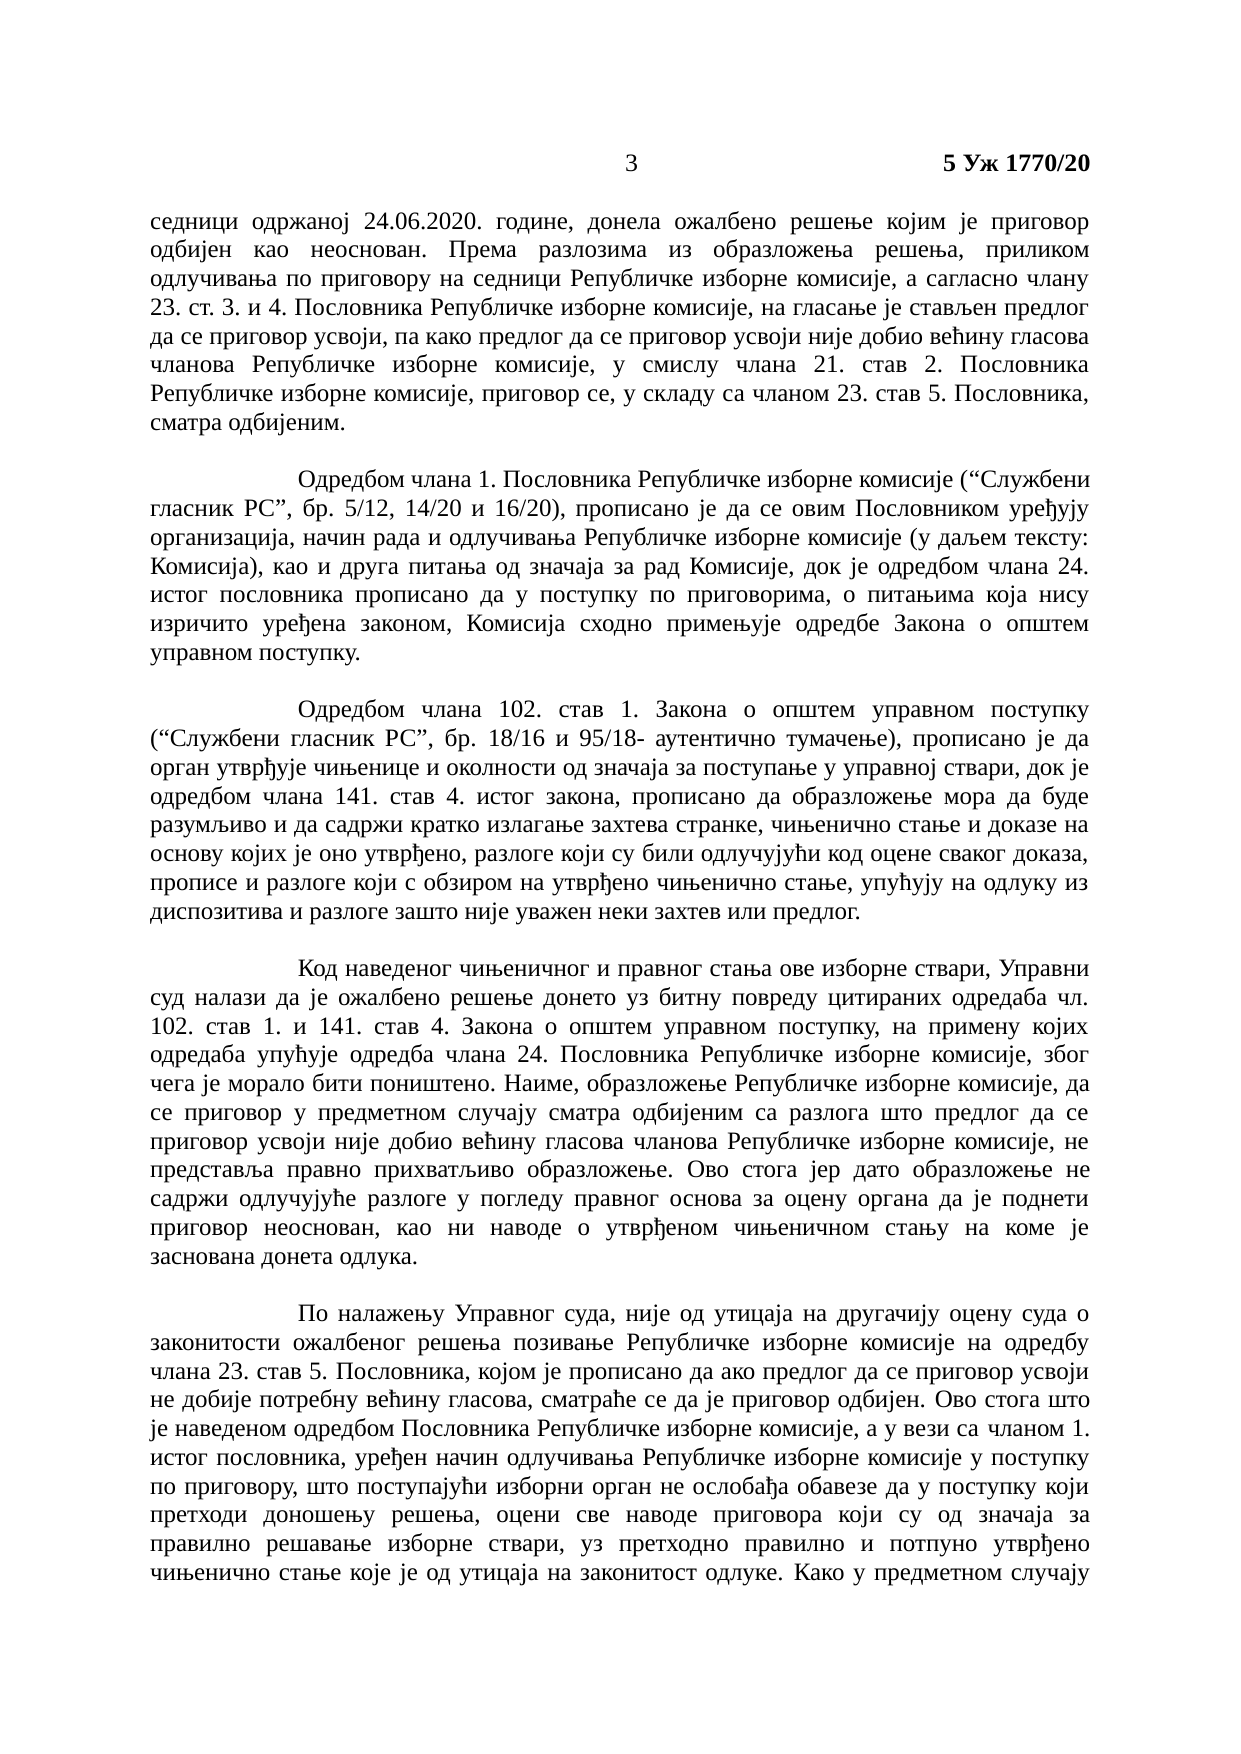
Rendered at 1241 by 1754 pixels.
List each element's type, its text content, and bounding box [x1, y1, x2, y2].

text Код наведеног чињеничног и правног стања ове изборне ствари, Управни суд налази да је ожалбено решење донето уз битну повреду цитираних одредаба чл. 102. став 1. и 141. став 4. Закона о општем управном поступку, на примену којих одредаба упућује одредба члана 24. Пословника Републичке изборне комисије, због чега је морало бити поништено. Наиме, образложење Републичке изборне комисије, да се приговор у предметном случају сматра одбијеним са разлога што предлог да се приговор усвоји није добио већину гласова чланова Републичке изборне комисије, не представља правно прихватљиво образложење. Ово стога јер дато образложење не садржи одлучујуће разлоге у погледу правног основа за оцену органа да је поднети приговор неоснован, као ни наводе о утврђеном чињеничном стању на коме је заснована донета одлука. [150, 953, 1090, 1269]
text Одредбом члана 102. став 1. Закона о општем управном поступку (“Службени гласник РС”, бр. 18/16 и 95/18- аутентично тумачење), прописано је да орган утврђује чињенице и околности од значаја за поступање у управној ствари, док је одредбом члана 141. став 4. истог закона, прописано да образложење мора да буде разумљиво и да садржи кратко излагање захтева странке, чињенично стање и доказе на основу којих је оно утврђено, разлоге који су били одлучујући код оцене сваког доказа, прописе и разлоге који с обзиром на утврђено чињенично стање, упућују на одлуку из диспозитива и разлоге зашто није уважен неки захтев или предлог. [150, 694, 1090, 924]
text По налажењу Управног суда, није од утицаја на другачију оцену суда о законитости ожалбеног решења позивање Републичке изборне комисије на одредбу члана 23. став 5. Пословника, којом је прописано да ако предлог да се приговор усвоји не добије потребну већину гласова, сматраће се да је приговор одбијен. Ово стога што је наведеном одредбом Пословника Републичке изборне комисије, а у вези са чланом 1. истог пословника, уређен начин одлучивања Републичке изборне комисије у поступку по приговору, што поступајући изборни орган не ослобађа обавезе да у поступку који претходи доношењу решења, оцени све наводе приговора који су од значаја за правилно решавање изборне ствари, уз претходно правилно и потпуно утврђено чињенично стање које је од утицаја на законитост одлуке. Како у предметном случају [150, 1298, 1090, 1586]
text седници одржаној 24.06.2020. године, донела ожалбено решење којим је приговор одбијен као неоснован. Према разлозима из образложења решења, приликом одлучивања по приговору на седници Републичке изборне комисије, а сагласно члану 23. ст. 3. и 4. Пословника Републичке изборне комисије, на гласање је стављен предлог да се приговор усвоји, па како предлог да се приговор усвоји није добио већину гласова чланова Републичке изборне комисије, у смислу члана 21. став 2. Пословника Републичке изборне комисије, приговор се, у складу са чланом 23. став 5. Пословника, сматра одбијеним. [150, 206, 1090, 436]
text Одредбом члана 1. Пословника Републичке изборне комисије (“Службени гласник РС”, бр. 5/12, 14/20 и 16/20), прописано је да се овим Пословником уређују организација, начин рада и одлучивања Републичке изборне комисије (у даљем тексту: Комисија), као и друга питања од значаја за рад Комисије, док је одредбом члана 24. истог пословника прописано да у поступку по приговорима, о питањима која нису изричито уређена законом, Комисија сходно примењује одредбе Закона о општем управном поступку. [150, 464, 1090, 666]
